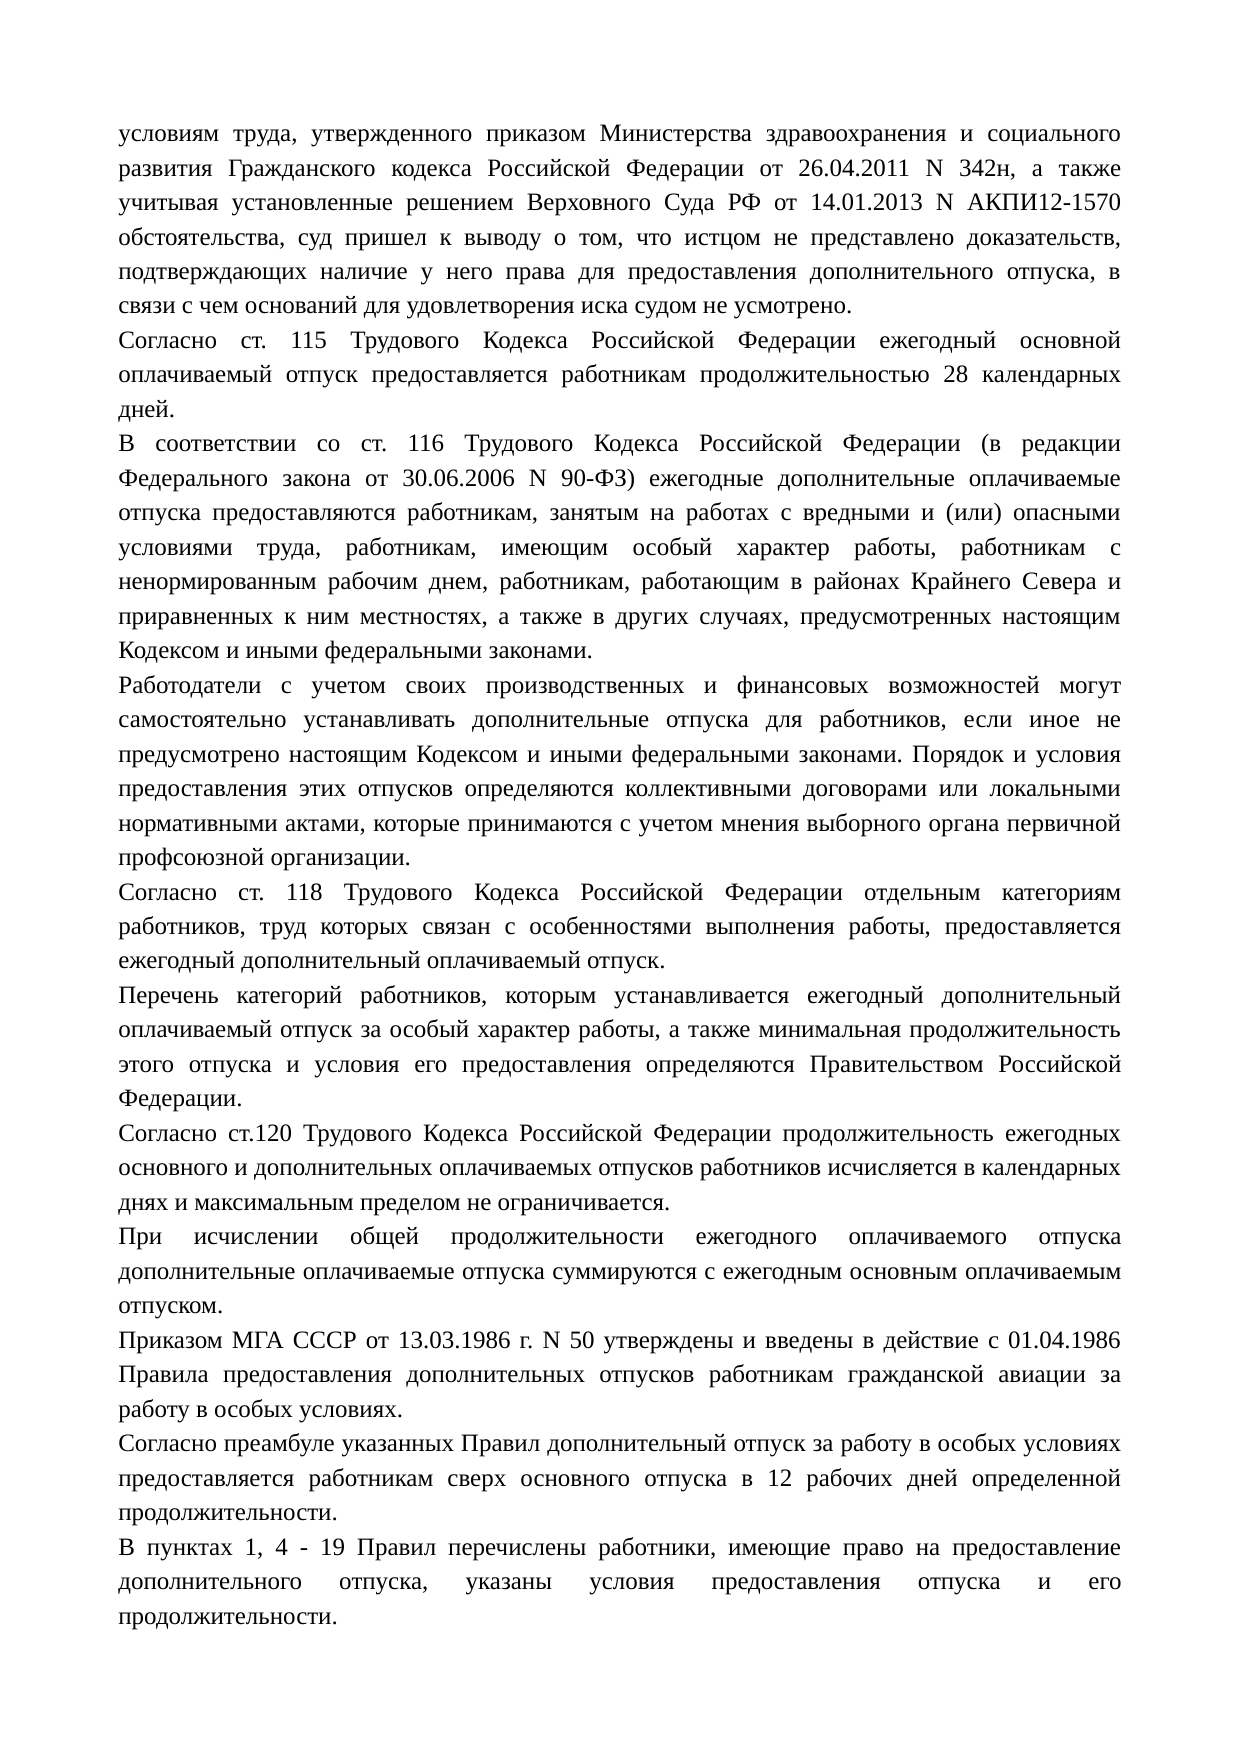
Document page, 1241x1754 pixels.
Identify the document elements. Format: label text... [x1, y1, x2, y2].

text Перечень категорий работников, которым устанавливается ежегодный дополнительный оплачиваемый отпуск за особый характер работы, а также минимальная продолжительность этого отпуска и условия его предоставления определяются Правительством Российской Федерации. [118, 980, 1122, 1112]
text Согласно ст.120 Трудового Кодекса Российской Федерации продолжительность ежегодных основного и дополнительных оплачиваемых отпусков работников исчисляется в календарных днях и максимальным пределом не ограничивается. [118, 1118, 1122, 1216]
text Согласно ст. 118 Трудового Кодекса Российской Федерации отдельным категориям работников, труд которых связан с особенностями выполнения работы, предоставляется ежегодный дополнительный оплачиваемый отпуск. [118, 877, 1122, 974]
text При исчислении общей продолжительности ежегодного оплачиваемого отпуска дополнительные оплачиваемые отпуска суммируются с ежегодным основным оплачиваемым отпуском. [118, 1221, 1122, 1319]
text Согласно ст. 115 Трудового Кодекса Российской Федерации ежегодный основной оплачиваемый отпуск предоставляется работникам продолжительностью 28 календарных дней. [118, 325, 1122, 423]
text Приказом МГА СССР от 13.03.1986 г. N 50 утверждены и введены в действие с 01.04.1986 Правила предоставления дополнительных отпусков работникам гражданской авиации за работу в особых условиях. [118, 1325, 1122, 1423]
text Согласно преамбуле указанных Правил дополнительный отпуск за работу в особых условиях предоставляется работникам сверх основного отпуска в 12 рабочих дней определенной продолжительности. [118, 1428, 1122, 1526]
text В пунктах 1, 4 - 19 Правил перечислены работники, имеющие право на предоставление дополнительного отпуска, указаны условия предоставления отпуска и его продолжительности. [118, 1532, 1122, 1629]
text В соответствии со ст. 116 Трудового Кодекса Российской Федерации (в редакции Федерального закона от 30.06.2006 N 90-ФЗ) ежегодные дополнительные оплачиваемые отпуска предоставляются работникам, занятым на работах с вредными и (или) опасными условиями труда, работникам, имеющим особый характер работы, работникам с ненормированным рабочим днем, работникам, работающим в районах Крайнего Севера и приравненных к ним местностях, а также в других случаях, предусмотренных настоящим Кодексом и иными федеральными законами. [118, 428, 1122, 664]
text Работодатели с учетом своих производственных и финансовых возможностей могут самостоятельно устанавливать дополнительные отпуска для работников, если иное не предусмотрено настоящим Кодексом и иными федеральными законами. Порядок и условия предоставления этих отпусков определяются коллективными договорами или локальными нормативными актами, которые принимаются с учетом мнения выборного органа первичной профсоюзной организации. [118, 670, 1122, 871]
text условиям труда, утвержденного приказом Министерства здравоохранения и социального развития Гражданского кодекса Российской Федерации от 26.04.2011 N 342н, а также учитывая установленные решением Верховного Суда РФ от 14.01.2013 N АКПИ12-1570 обстоятельства, суд пришел к выводу о том, что истцом не представлено доказательств, подтверждающих наличие у него права для предоставления дополнительного отпуска, в связи с чем оснований для удовлетворения иска судом не усмотрено. [118, 118, 1122, 319]
